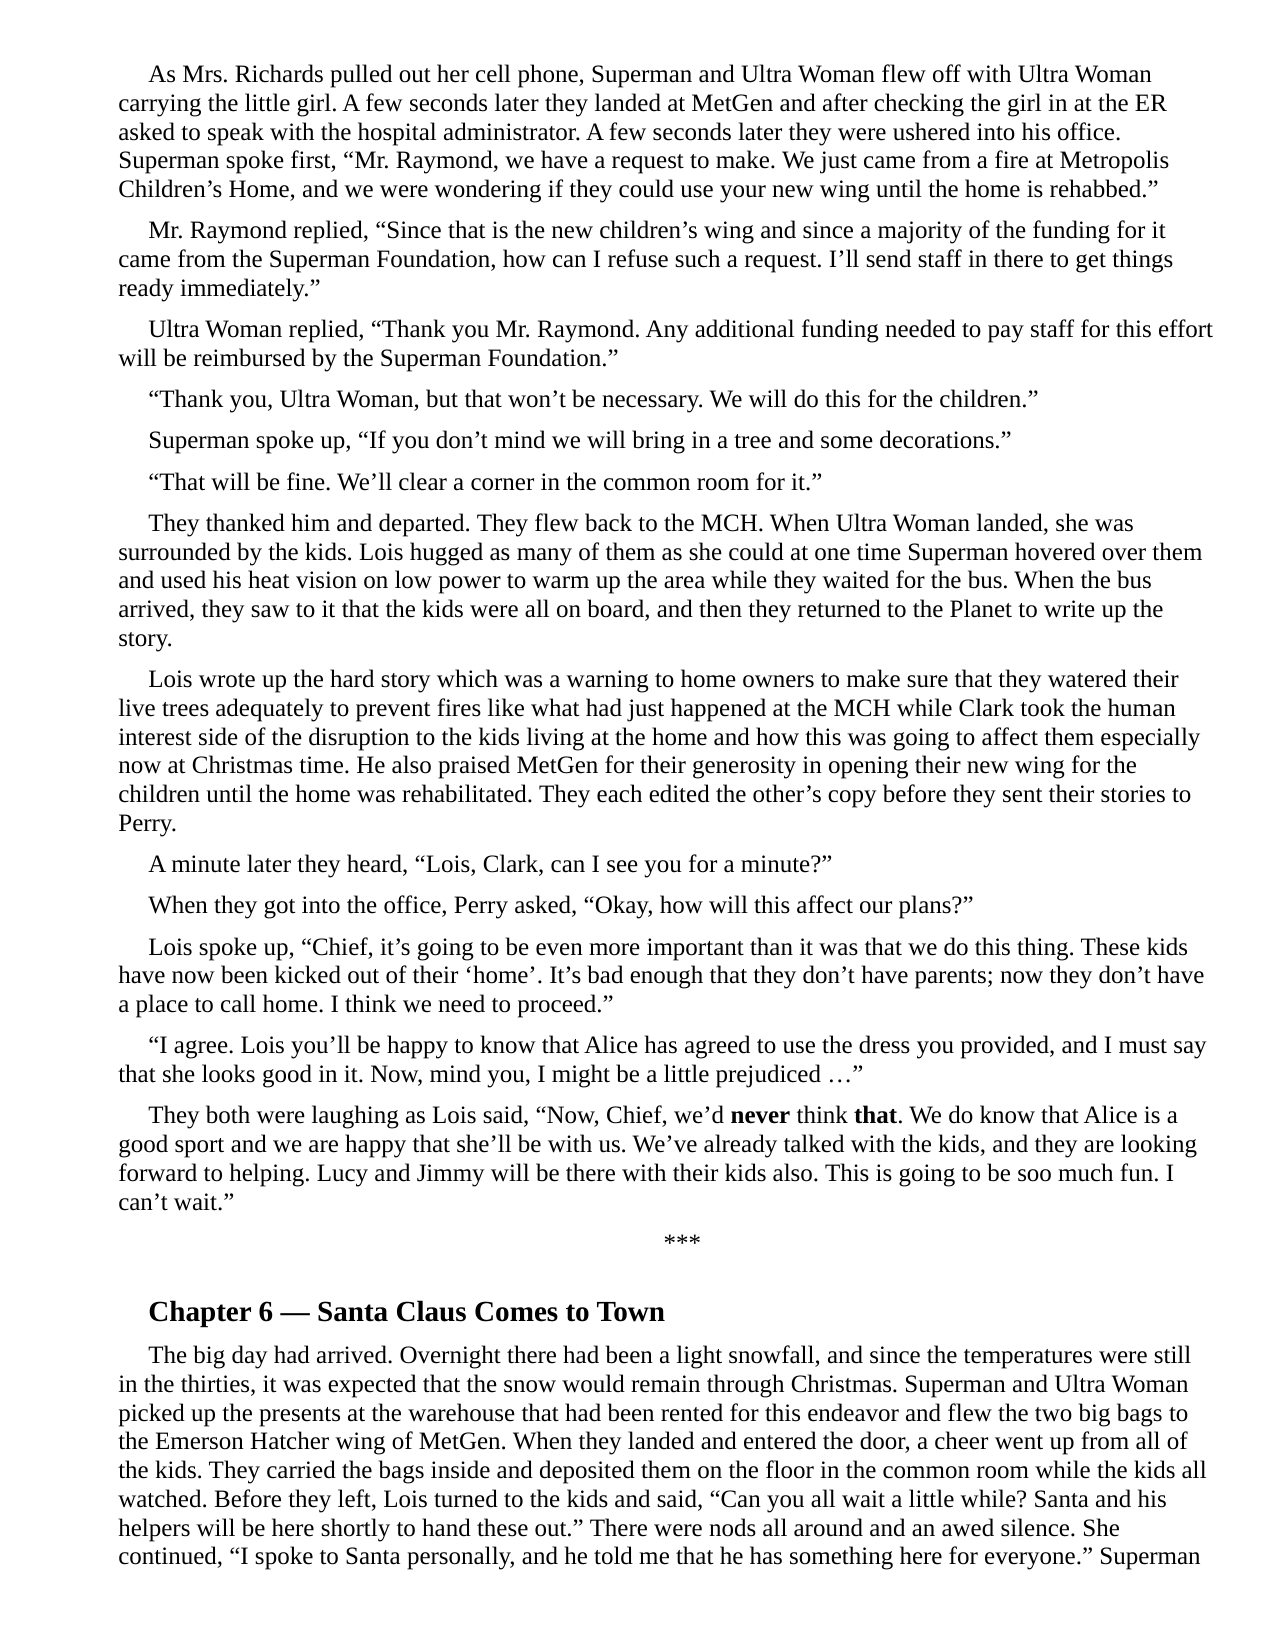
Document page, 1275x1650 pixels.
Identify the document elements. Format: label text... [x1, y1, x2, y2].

text *** [118, 1228, 1216, 1257]
text Superman spoke up, “If you don’t mind we will bring in a tree and some decorations.” [118, 425, 1216, 454]
subtitle Chapter 6 — Santa Claus Comes to Town [118, 1294, 1216, 1328]
text The big day had arrived. Overnight there had been a light snowfall, and since the temperatures were still in the thirties, it was expected that the snow would remain through Christmas. Superman and Ultra Woman picked up the presents at the warehouse that had been rented for this endeavor and flew the two big bags to the Emerson Hatcher wing of MetGen. When they landed and entered the door, a cheer went up from all of the kids. They carried the bags inside and deposited them on the floor in the common room while the kids all watched. Before they left, Lois turned to the kids and said, “Can you all wait a little while? Santa and his helpers will be here shortly to hand these out.” There were nods all around and an awed silence. She continued, “I spoke to Santa personally, and he told me that he has something here for everyone.” Superman [118, 1340, 1216, 1570]
text Mr. Raymond replied, “Since that is the new children’s wing and since a majority of the funding for it came from the Superman Foundation, how can I refuse such a request. I’ll send staff in there to get things ready immediately.” [118, 215, 1216, 302]
text “That will be fine. We’ll clear a corner in the common room for it.” [118, 467, 1216, 495]
text “Thank you, Ultra Woman, but that won’t be necessary. We will do this for the children.” [118, 384, 1216, 413]
text A minute later they heard, “Lois, Clark, can I see you for a minute?” [118, 849, 1216, 878]
text “I agree. Lois you’ll be happy to know that Alice has agreed to use the dress you provided, and I must say that she looks good in it. Now, mind you, I might be a little prejudiced …” [118, 1030, 1216, 1088]
text They both were laughing as Lois said, “Now, Chief, we’d never think that. We do know that Alice is a good sport and we are happy that she’ll be with us. We’ve already talked with the kids, and they are looking forward to helping. Lucy and Jimmy will be there with their kids also. This is going to be soo much fun. I can’t wait.” [118, 1100, 1216, 1215]
text Lois spoke up, “Chief, it’s going to be even more important than it was that we do this thing. These kids have now been kicked out of their ‘home’. It’s bad enough that they don’t have parents; now they don’t have a place to call home. I think we need to proceed.” [118, 932, 1216, 1018]
text As Mrs. Richards pulled out her cell phone, Superman and Ultra Woman flew off with Ultra Woman carrying the little girl. A few seconds later they landed at MetGen and after checking the girl in at the ER asked to speak with the hospital administrator. A few seconds later they were ushered into his office. Superman spoke first, “Mr. Raymond, we have a request to make. We just came from a fire at Metropolis Children’s Home, and we were wondering if they could use your new wing until the home is rehabbed.” [118, 59, 1216, 203]
text Lois wrote up the hard story which was a warning to home owners to make sure that they watered their live trees adequately to prevent fires like what had just happened at the MCH while Clark took the human interest side of the disruption to the kids living at the home and how this was going to affect them especially now at Christmas time. He also praised MetGen for their generosity in opening their new wing for the children until the home was rehabilitated. They each edited the other’s copy before they sent their stories to Perry. [118, 664, 1216, 837]
text When they got into the office, Perry asked, “Okay, how will this affect our plans?” [118, 890, 1216, 919]
text They thanked him and departed. They flew back to the MCH. When Ultra Woman landed, she was surrounded by the kids. Lois hugged as many of them as she could at one time Superman hovered over them and used his heat vision on low power to warm up the area while they waited for the bus. When the bus arrived, they saw to it that the kids were all on board, and then they returned to the Planet to write up the story. [118, 508, 1216, 652]
text Ultra Woman replied, “Thank you Mr. Raymond. Any additional funding needed to pay staff for this effort will be reimbursed by the Superman Foundation.” [118, 314, 1216, 372]
